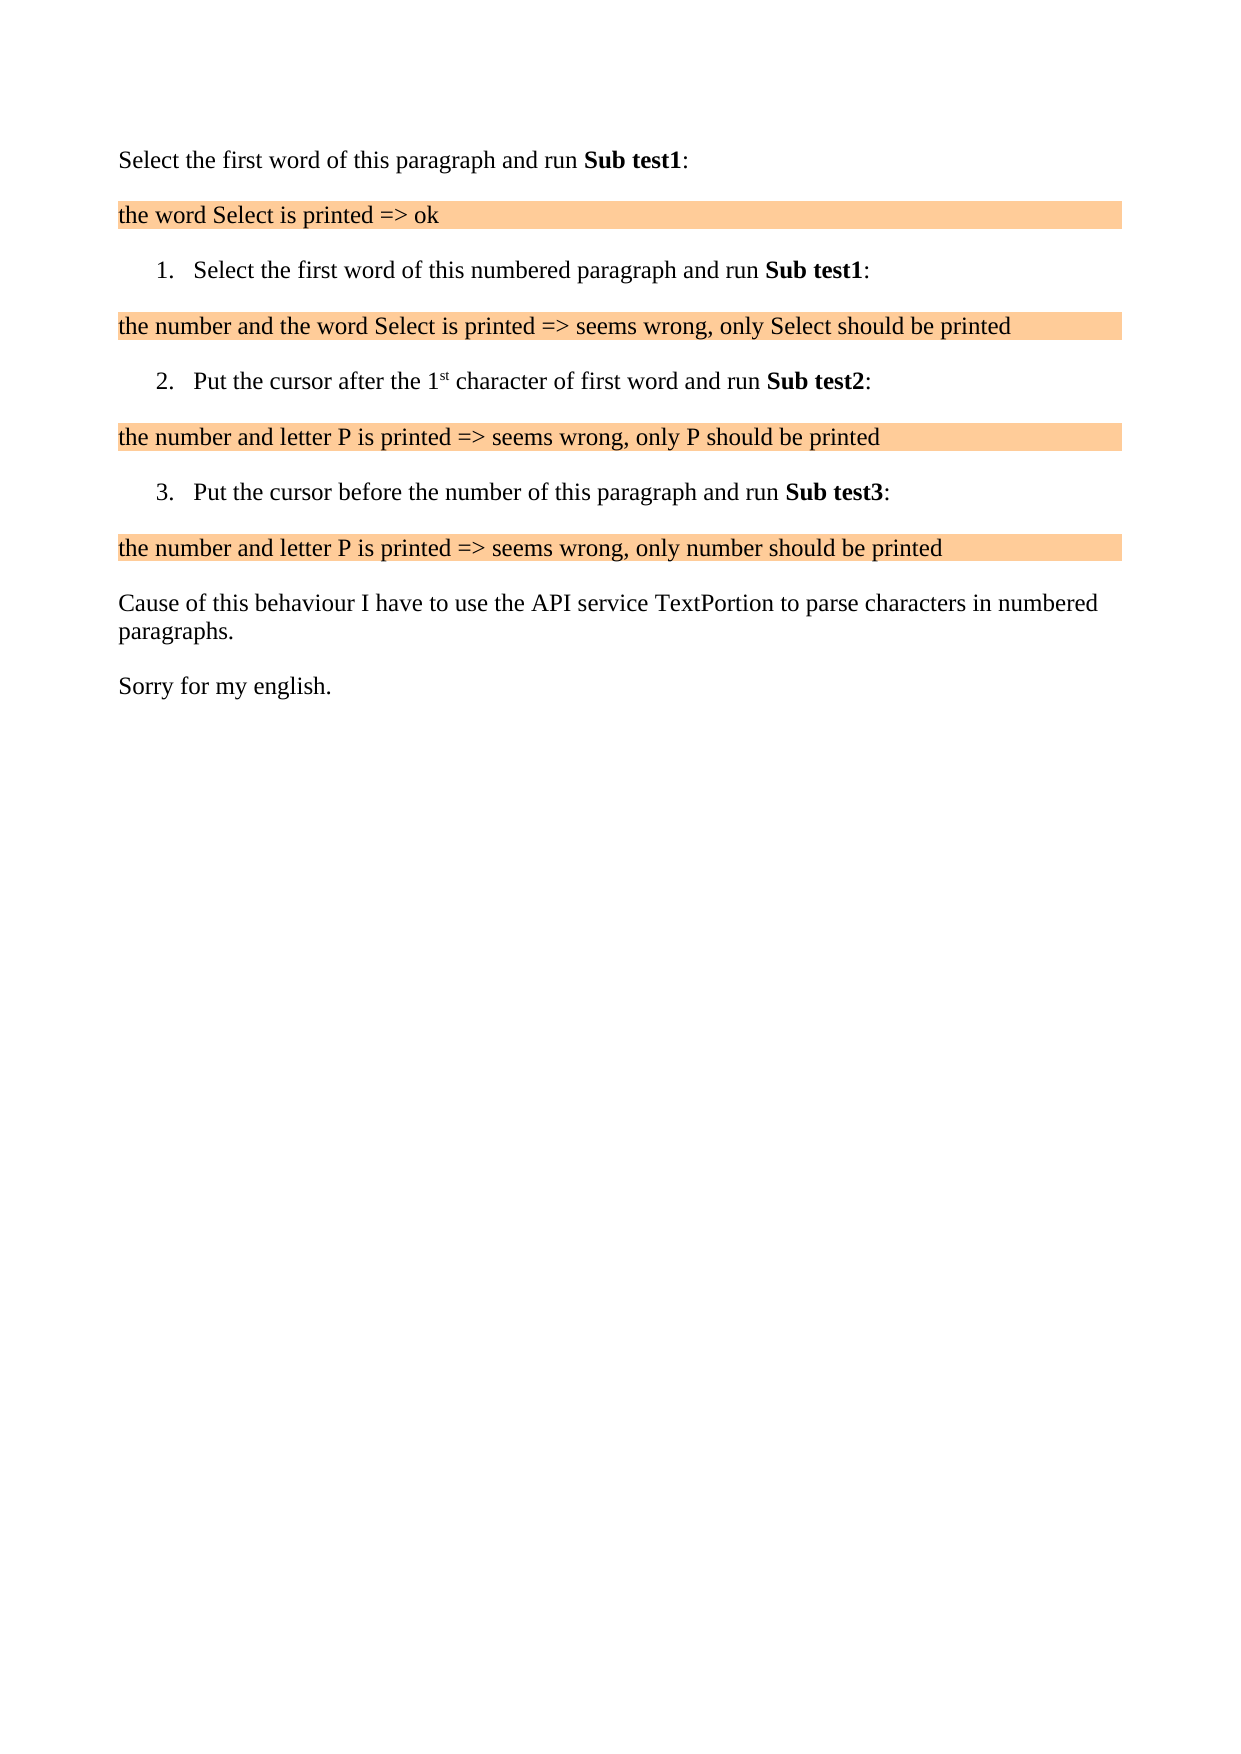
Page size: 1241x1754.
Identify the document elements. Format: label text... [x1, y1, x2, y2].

list Select the first word of this numbered paragraph and run Sub test1: [156, 257, 1122, 284]
text the number and letter P is printed => seems wrong, only number should be printed [118, 534, 1122, 561]
text Select the first word of this paragraph and run Sub test1: [118, 146, 1122, 173]
text the word Select is printed => ok [118, 201, 1122, 229]
text Cause of this behaviour I have to use the API service TextPortion to parse characters in numbered paragraphs. [118, 589, 1122, 644]
text the number and the word Select is printed => seems wrong, only Select should be printed [118, 312, 1122, 340]
list Put the cursor before the number of this paragraph and run Sub test3: [156, 478, 1122, 506]
text the number and letter P is printed => seems wrong, only P should be printed [118, 423, 1122, 451]
text Sorry for my english. [118, 672, 1122, 700]
list Put the cursor after the 1st character of first word and run Sub test2: [156, 367, 1122, 395]
